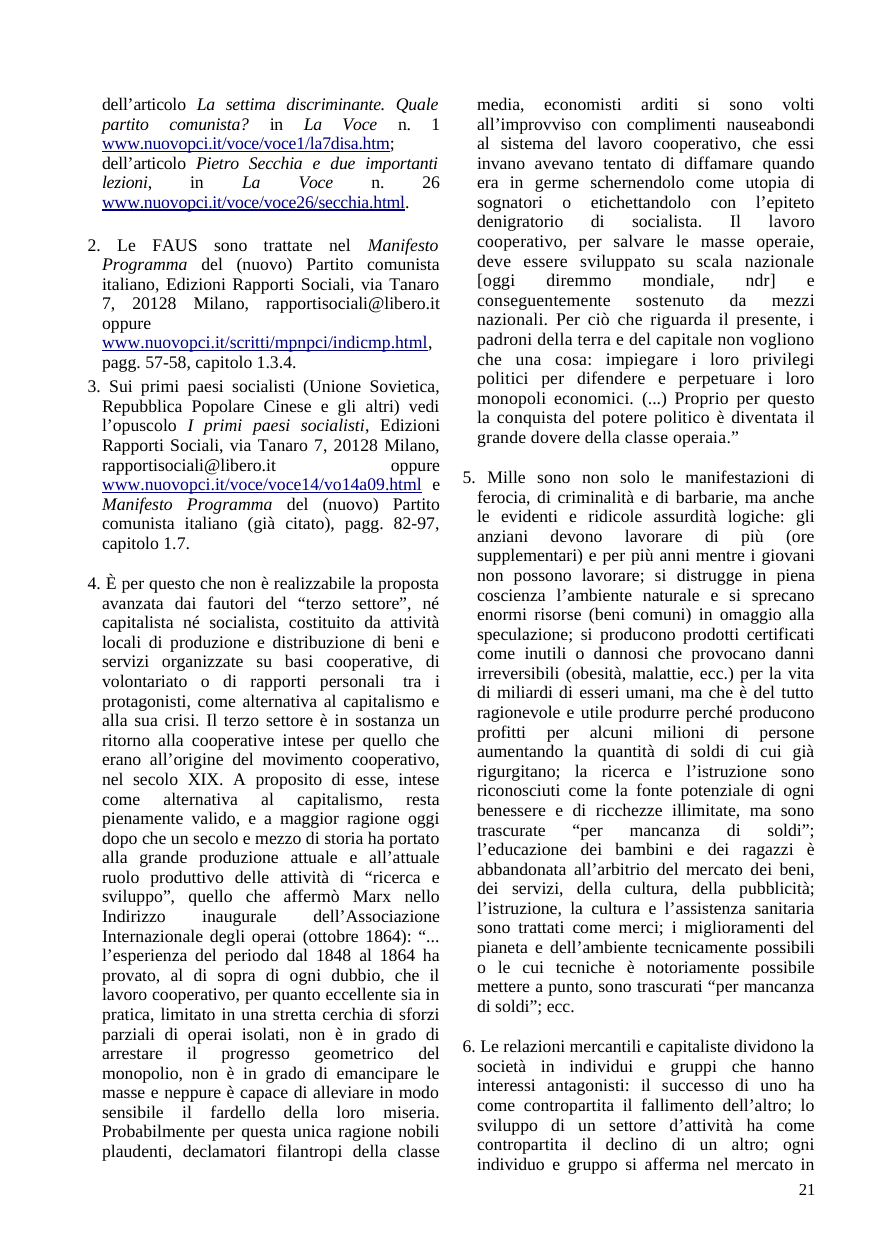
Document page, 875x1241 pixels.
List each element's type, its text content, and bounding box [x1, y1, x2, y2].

text 6. Le relazioni mercantili e capitaliste dividono la società in individui e gruppi che hanno interessi antagonisti: il successo di uno ha come contropartita il fallimento dell’altro; lo sviluppo di un settore d’attività ha come contropartita il declino di un altro; ogni individuo e gruppo si afferma nel mercato in [462, 1037, 815, 1174]
text 3. Sui primi paesi socialisti (Unione Sovietica, Repubblica Popolare Cinese e gli altri) vedi l’opuscolo I primi paesi socialisti, Edizioni Rapporti Sociali, via Tanaro 7, 20128 Milano, rapportisociali@libero.it oppure www.nuovopci.it/voce/voce14/vo14a09.html e Manifesto Programma del (nuovo) Partito comunista italiano (già citato), pagg. 82-97, capitolo 1.7. [87, 377, 440, 553]
text media, economisti arditi si sono volti all’improvviso con complimenti nauseabondi al sistema del lavoro cooperativo, che essi invano avevano tentato di diffamare quando era in germe schernendolo come utopia di sognatori o etichettandolo con l’epiteto denigratorio di socialista. Il lavoro cooperativo, per salvare le masse operaie, deve essere sviluppato su scala nazionale [oggi diremmo mondiale, ndr] e conseguentemente sostenuto da mezzi nazionali. Per ciò che riguarda il presente, i padroni della terra e del capitale non vogliono che una cosa: impiegare i loro privilegi politici per difendere e perpetuare i loro monopoli economici. (...) Proprio per questo la conquista del potere politico è diventata il grande dovere della classe operaia.” [462, 94, 815, 447]
text 5. Mille sono non solo le manifestazioni di ferocia, di criminalità e di barbarie, ma anche le evidenti e ridicole assurdità logiche: gli anziani devono lavorare di più (ore supplementari) e per più anni mentre i giovani non possono lavorare; si distrugge in piena coscienza l’ambiente naturale e si sprecano enormi risorse (beni comuni) in omaggio alla speculazione; si producono prodotti certificati come inutili o dannosi che provocano danni irreversibili (obesità, malattie, ecc.) per la vita di miliardi di esseri umani, ma che è del tutto ragionevole e utile produrre perché producono profitti per alcuni milioni di persone aumentando la quantità di soldi di cui già rigurgitano; la ricerca e l’istruzione sono riconosciuti come la fonte potenziale di ogni benessere e di ricchezze illimitate, ma sono trascurate “per mancanza di soldi”; l’educazione dei bambini e dei ragazzi è abbandonata all’arbitrio del mercato dei beni, dei servizi, della cultura, della pubblicità; l’istruzione, la cultura e l’assistenza sanitaria sono trattati come merci; i miglioramenti del pianeta e dell’ambiente tecnicamente possibili o le cui tecniche è notoriamente possibile mettere a punto, sono trascurati “per mancanza di soldi”; ecc. [462, 468, 815, 1016]
text 2. Le FAUS sono trattate nel Manifesto Programma del (nuovo) Partito comunista italiano, Edizioni Rapporti Sociali, via Tanaro 7, 20128 Milano, rapportisociali@libero.it oppure www.nuovopci.it/scritti/mpnpci/indicmp.html, pagg. 57-58, capitolo 1.3.4. [87, 235, 440, 372]
text dell’articolo La settima discriminante. Quale partito comunista? in La Voce n. 1 www.nuovopci.it/voce/voce1/la7disa.htm; dell’articolo Pietro Secchia e due importanti lezioni, in La Voce n. 26 www.nuovopci.it/voce/voce26/secchia.html. [102, 94, 440, 212]
text 4. È per questo che non è realizzabile la proposta avanzata dai fautori del “terzo settore”, né capitalista né socialista, costituito da attività locali di produzione e distribuzione di beni e servizi organizzate su basi cooperative, di volontariato o di rapporti personali tra i protagonisti, come alternativa al capitalismo e alla sua crisi. Il terzo settore è in sostanza un ritorno alla cooperative intese per quello che erano all’origine del movimento cooperativo, nel secolo XIX. A proposito di esse, intese come alternativa al capitalismo, resta pienamente valido, e a maggior ragione oggi dopo che un secolo e mezzo di storia ha portato alla grande produzione attuale e all’attuale ruolo produttivo delle attività di “ricerca e sviluppo”, quello che affermò Marx nello Indirizzo inaugurale dell’Associazione Internazionale degli operai (ottobre 1864): “... l’esperienza del periodo dal 1848 al 1864 ha provato, al di sopra di ogni dubbio, che il lavoro cooperativo, per quanto eccellente sia in pratica, limitato in una stretta cerchia di sforzi parziali di operai isolati, non è in grado di arrestare il progresso geometrico del monopolio, non è in grado di emancipare le masse e neppure è capace di alleviare in modo sensibile il fardello della loro miseria. Probabilmente per questa unica ragione nobili plaudenti, declamatori filantropi della classe [87, 574, 440, 1161]
